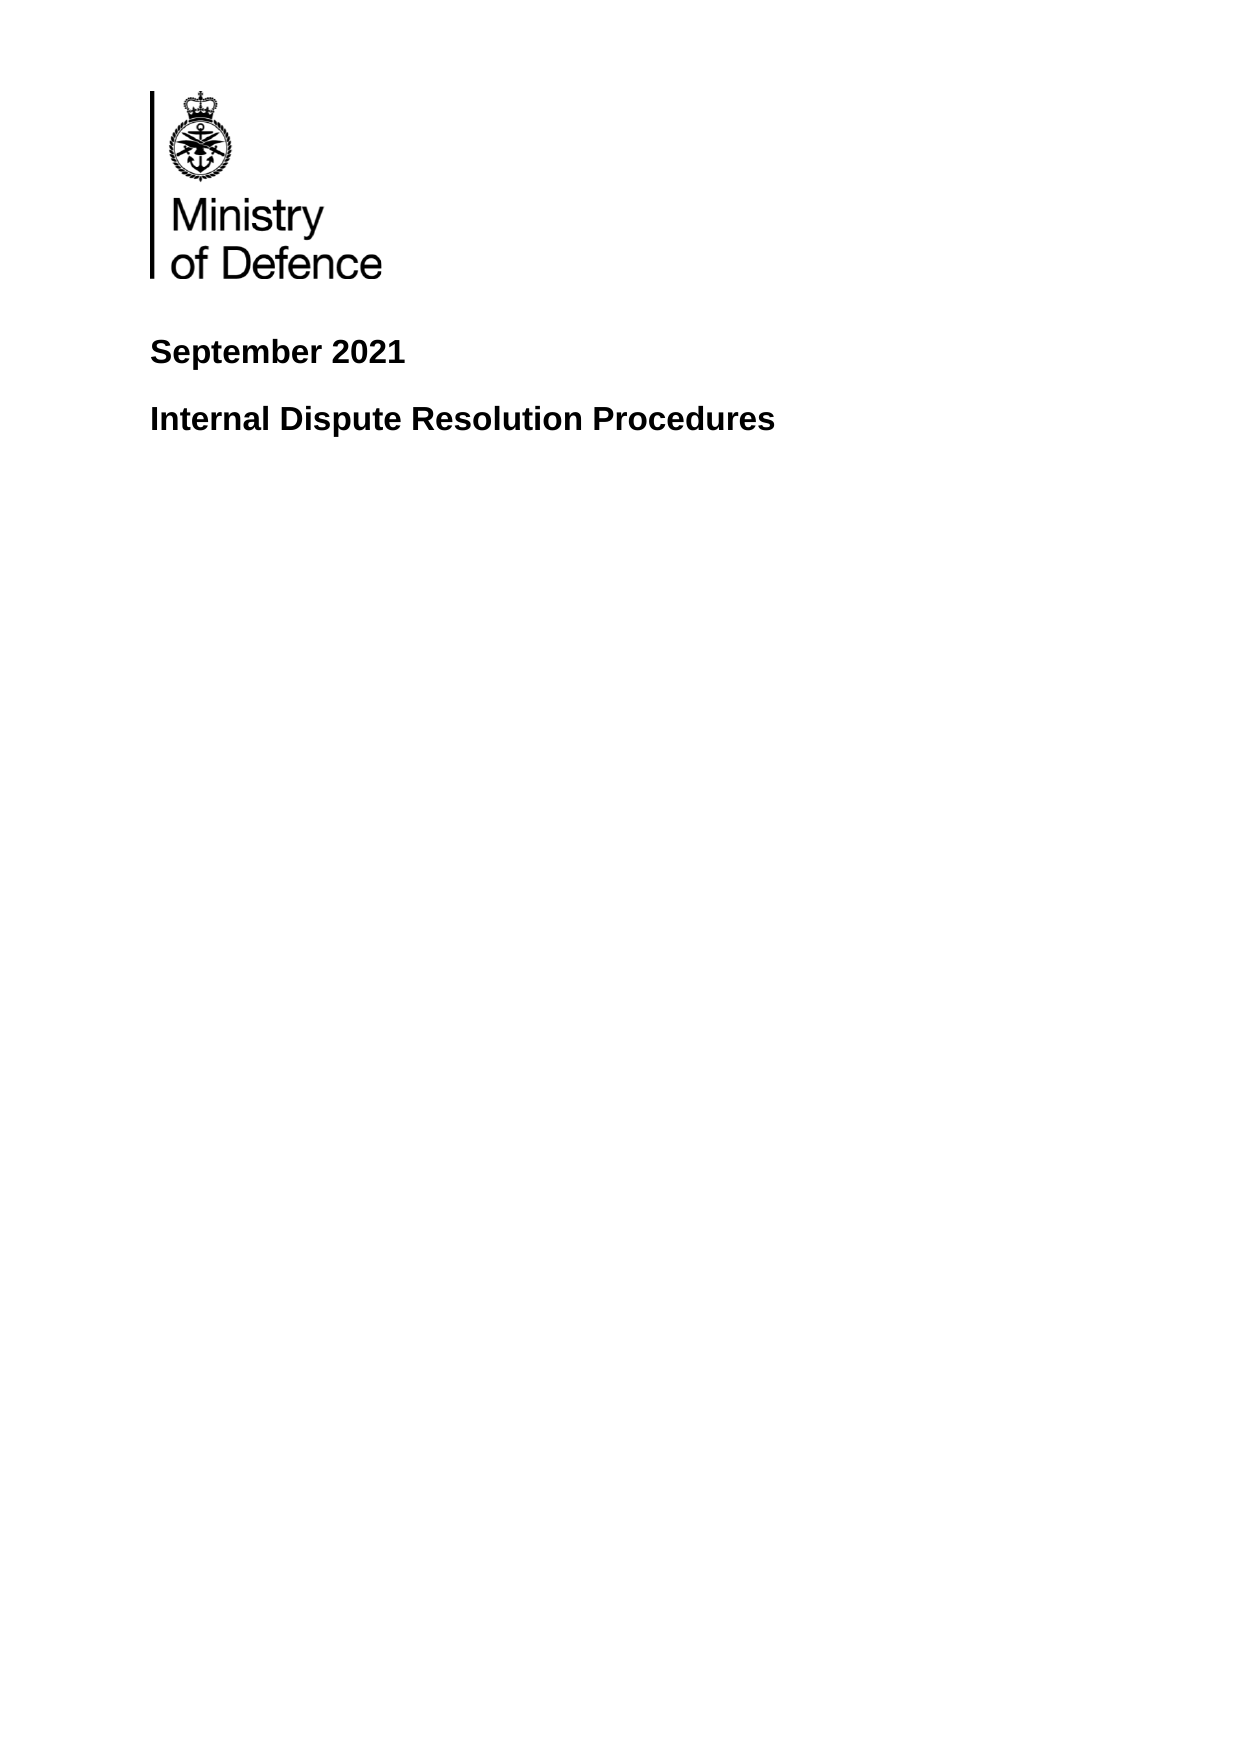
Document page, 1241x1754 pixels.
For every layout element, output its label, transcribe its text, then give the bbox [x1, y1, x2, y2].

text September 2021 [150, 332, 1090, 371]
text Internal Dispute Resolution Procedures [150, 399, 1090, 437]
